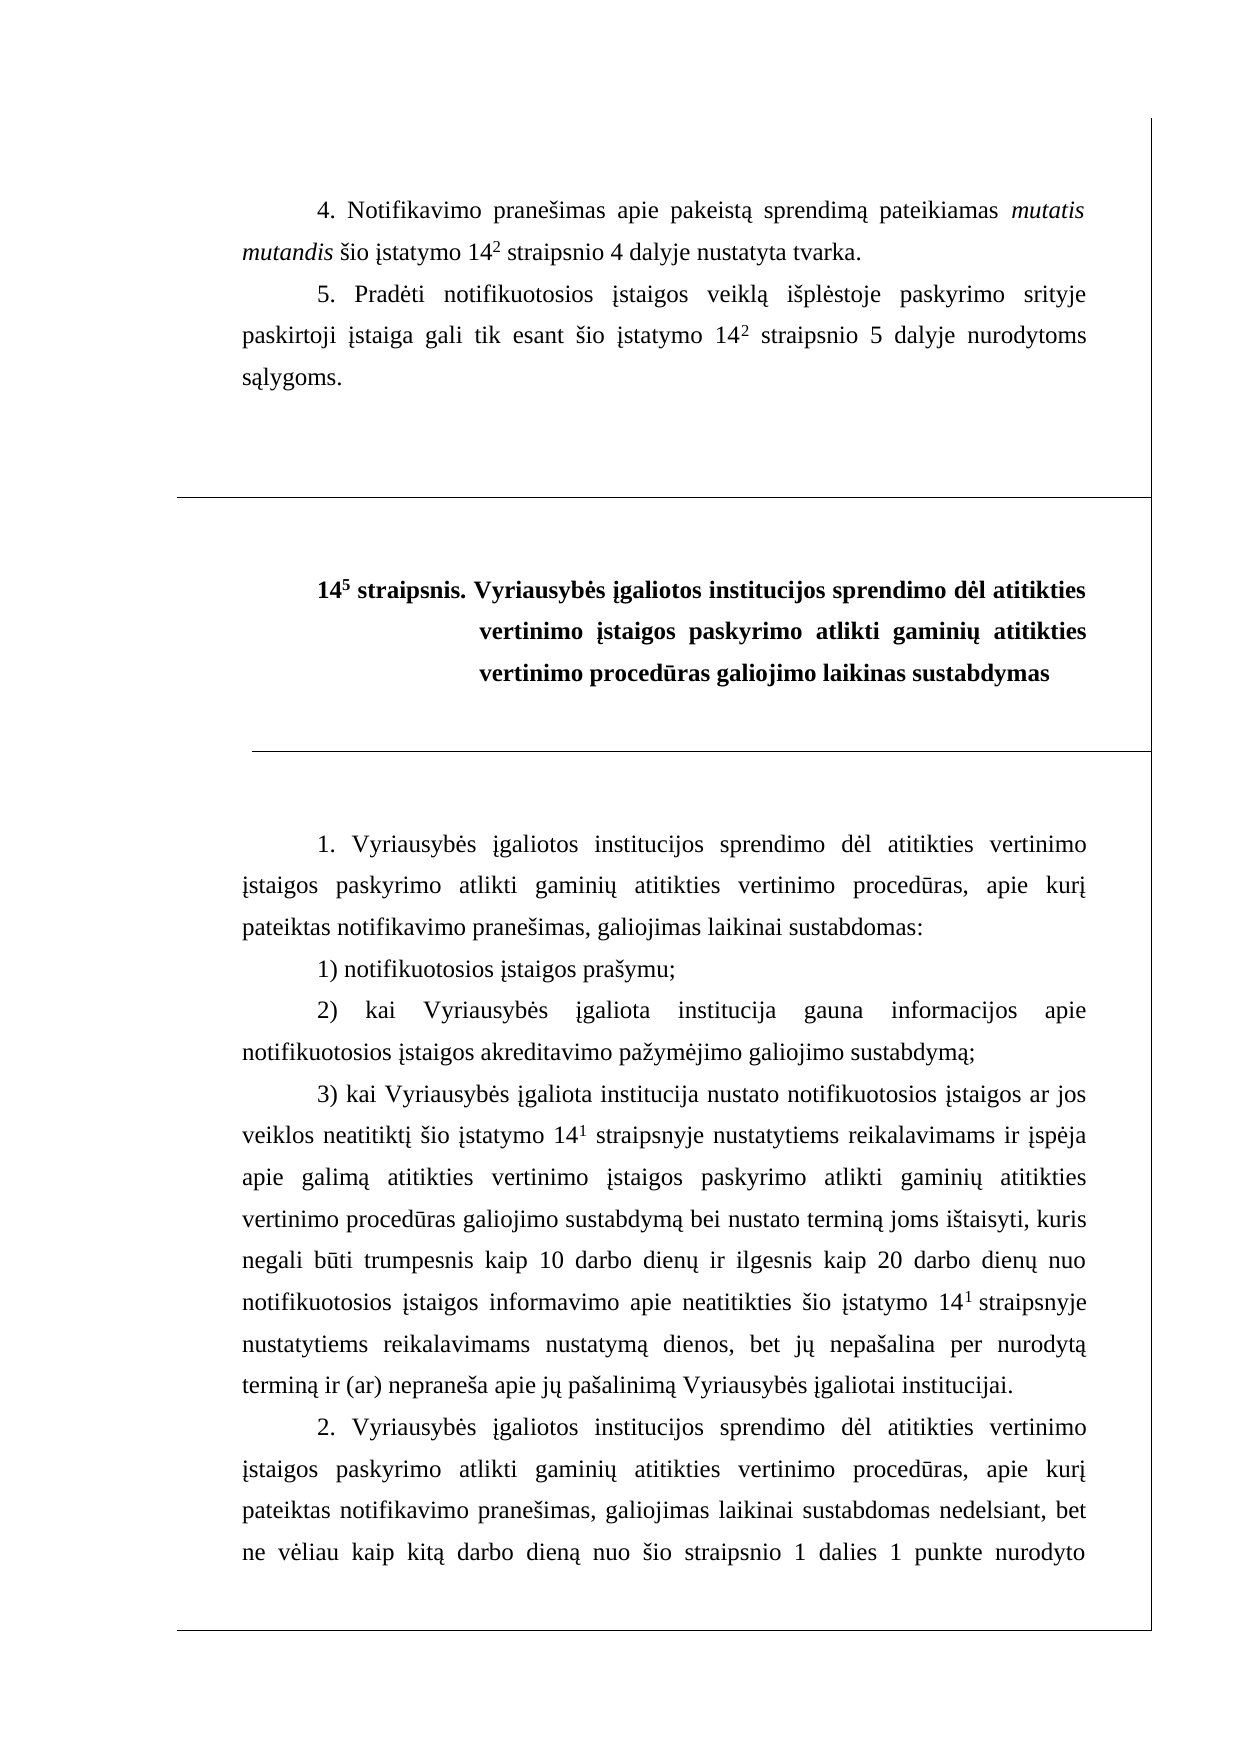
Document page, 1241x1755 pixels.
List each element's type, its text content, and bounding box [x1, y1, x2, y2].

text 145 straipsnis. Vyriausybės įgaliotos institucijos sprendimo dėl atitikties vertinimo įstaigos paskyrimo atlikti gaminių atitikties vertinimo procedūras galiojimo laikinas sustabdymas [252, 497, 1151, 751]
text 1. Vyriausybės įgaliotos institucijos sprendimo dėl atitikties vertinimo įstaigos paskyrimo atlikti gaminių atitikties vertinimo procedūras, apie kurį pateiktas notifikavimo pranešimas, galiojimas laikinai sustabdomas: [177, 751, 1151, 941]
text 4. Notifikavimo pranešimas apie pakeistą sprendimą pateikiamas mutatis mutandis šio įstatymo 142 straipsnio 4 dalyje nustatyta tvarka. [177, 118, 1151, 266]
text 2) kai Vyriausybės įgaliota institucija gauna informacijos apie notifikuotosios įstaigos akreditavimo pažymėjimo galiojimo sustabdymą; [177, 983, 1151, 1066]
text 3) kai Vyriausybės įgaliota institucija nustato notifikuotosios įstaigos ar jos veiklos neatitiktį šio įstatymo 141 straipsnyje nustatytiems reikalavimams ir įspėja apie galimą atitikties vertinimo įstaigos paskyrimo atlikti gaminių atitikties vertinimo procedūras galiojimo sustabdymą bei nustato terminą joms ištaisyti, kuris negali būti trumpesnis kaip 10 darbo dienų ir ilgesnis kaip 20 darbo dienų nuo notifikuotosios įstaigos informavimo apie neatitikties šio įstatymo 141 straipsnyje nustatytiems reikalavimams nustatymą dienos, bet jų nepašalina per nurodytą terminą ir (ar) nepraneša apie jų pašalinimą Vyriausybės įgaliotai institucijai. [177, 1066, 1151, 1399]
text 2. Vyriausybės įgaliotos institucijos sprendimo dėl atitikties vertinimo įstaigos paskyrimo atlikti gaminių atitikties vertinimo procedūras, apie kurį pateiktas notifikavimo pranešimas, galiojimas laikinai sustabdomas nedelsiant, bet ne vėliau kaip kitą darbo dieną nuo šio straipsnio 1 dalies 1 punkte nurodyto [177, 1399, 1151, 1630]
text 5. Pradėti notifikuotosios įstaigos veiklą išplėstoje paskyrimo srityje paskirtoji įstaiga gali tik esant šio įstatymo 142 straipsnio 5 dalyje nurodytoms sąlygoms. [177, 266, 1151, 391]
text 1) notifikuotosios įstaigos prašymu; [177, 941, 1151, 983]
